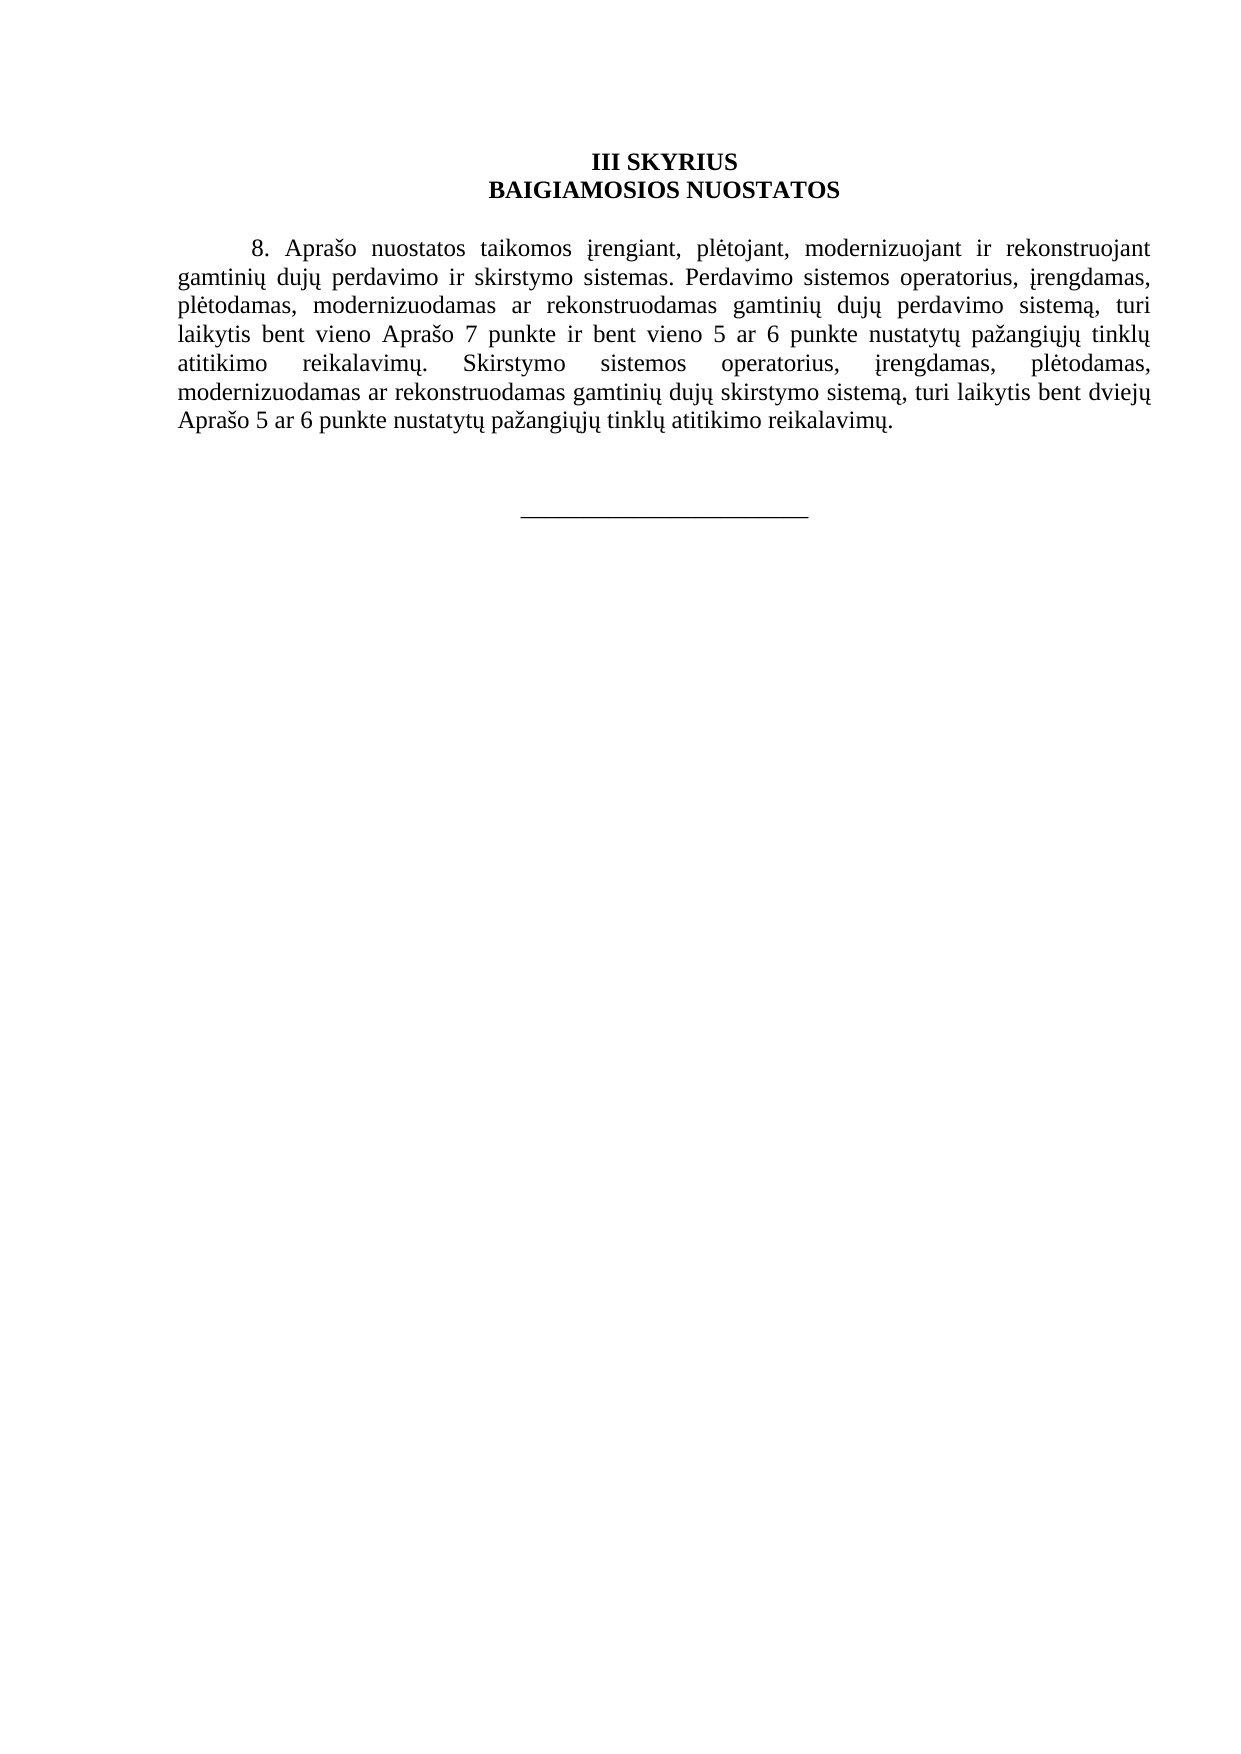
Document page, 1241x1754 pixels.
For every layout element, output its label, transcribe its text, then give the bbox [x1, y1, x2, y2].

text _______________________ [177, 492, 1152, 521]
text 8. Aprašo nuostatos taikomos įrengiant, plėtojant, modernizuojant ir rekonstruojant gamtinių dujų perdavimo ir skirstymo sistemas. Perdavimo sistemos operatorius, įrengdamas, plėtodamas, modernizuodamas ar rekonstruodamas gamtinių dujų perdavimo sistemą, turi laikytis bent vieno Aprašo 7 punkte ir bent vieno 5 ar 6 punkte nustatytų pažangiųjų tinklų atitikimo reikalavimų. Skirstymo sistemos operatorius, įrengdamas, plėtodamas, modernizuodamas ar rekonstruodamas gamtinių dujų skirstymo sistemą, turi laikytis bent dviejų Aprašo 5 ar 6 punkte nustatytų pažangiųjų tinklų atitikimo reikalavimų. [177, 233, 1152, 434]
text BAIGIAMOSIOS NUOSTATOS [177, 176, 1152, 204]
text III SKYRIUS [177, 147, 1152, 176]
